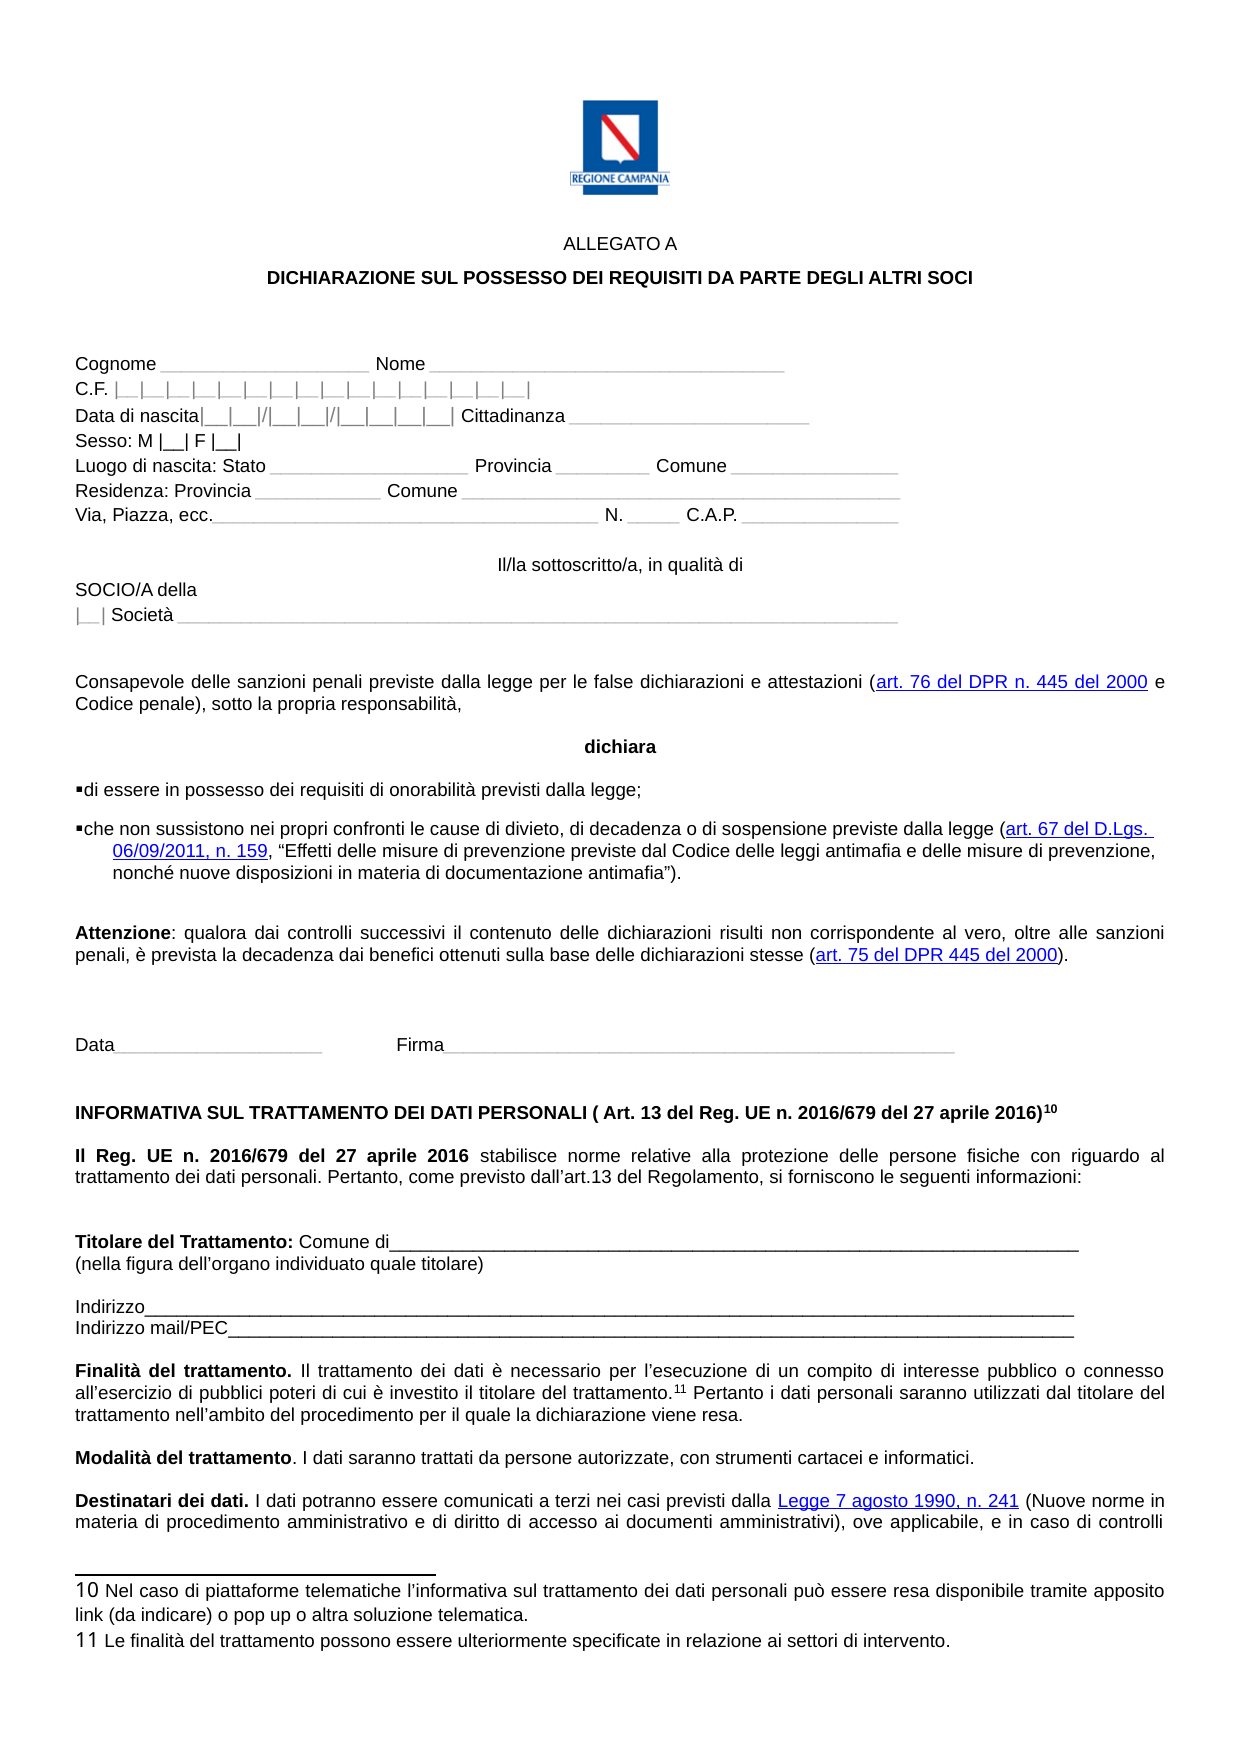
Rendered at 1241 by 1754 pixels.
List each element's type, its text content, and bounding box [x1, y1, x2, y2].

text Residenza: Provincia ____________ Comune __________________________________________ [75, 479, 1165, 501]
text Data di nascita|__|__|/|__|__|/|__|__|__|__| Cittadinanza _______________________ [75, 402, 1165, 426]
text Destinatari dei dati. I dati potranno essere comunicati a terzi nei casi previsti dalla Legge 7 agosto 1990, n. 241 (Nuove norme in materia di procedimento amministrativo e di diritto di accesso ai documenti amministrativi), ove applicabile, e in caso di controlli [75, 1490, 1165, 1533]
text Luogo di nascita: Stato ___________________ Provincia _________ Comune ________________ [75, 455, 1165, 476]
text Data____________________ Firma_________________________________________________ [75, 1033, 1165, 1055]
text Titolare del Trattamento: Comune di__________________________________________________________________ [75, 1231, 1165, 1252]
text C.F. |__|__|__|__|__|__|__|__|__|__|__|__|__|__|__|__| [75, 378, 1165, 399]
text ALLEGATO A [75, 232, 1165, 254]
text Il/la sottoscritto/a, in qualità di [75, 554, 1165, 575]
text (nella figura dell’organo individuato quale titolare) [75, 1252, 1165, 1274]
text Le finalità del trattamento possono essere ulteriormente specificate in relazione ai settori di intervento. [75, 1625, 1165, 1653]
text Il Reg. UE n. 2016/679 del 27 aprile 2016 stabilisce norme relative alla protezione delle persone fisiche con riguardo al trattamento dei dati personali. Pertanto, come previsto dall’art.13 del Regolamento, si forniscono le seguenti informazioni: [75, 1145, 1165, 1188]
text SOCIO/A della [75, 579, 1165, 600]
text Sesso: M |__| F |__| [75, 430, 1165, 451]
text Attenzione: qualora dai controlli successivi il contenuto delle dichiarazioni risulti non corrispondente al vero, oltre alle sanzioni penali, è prevista la decadenza dai benefici ottenuti sulla base delle dichiarazioni stesse (art. 75 del DPR 445 del 2000). [75, 922, 1165, 965]
text INFORMATIVA SUL TRATTAMENTO DEI DATI PERSONALI ( Art. 13 del Reg. UE n. 2016/679 del 27 aprile 2016) [75, 1102, 1165, 1123]
text Consapevole delle sanzioni penali previste dalla legge per le false dichiarazioni e attestazioni (art. 76 del DPR n. 445 del 2000 e Codice penale), sotto la propria responsabilità, [75, 671, 1165, 714]
text DICHIARAZIONE SUL POSSESSO DEI REQUISITI DA PARTE DEGLI ALTRI SOCI [75, 267, 1165, 288]
text Via, Piazza, ecc._____________________________________ N. _____ C.A.P. _______________ [75, 504, 1165, 526]
list di essere in possesso dei requisiti di onorabilità previsti dalla legge; [75, 779, 1165, 801]
text Finalità del trattamento. Il trattamento dei dati è necessario per l’esecuzione di un compito di interesse pubblico o connesso all’esercizio di pubblici poteri di cui è investito il titolare del trattamento. Pertanto i dati personali saranno utilizzati dal titolare del trattamento nell’ambito del procedimento per il quale la dichiarazione viene resa. [75, 1360, 1165, 1425]
text Cognome ____________________ Nome __________________________________ [75, 353, 1165, 374]
text Modalità del trattamento. I dati saranno trattati da persone autorizzate, con strumenti cartacei e informatici. [75, 1447, 1165, 1468]
text |__| Società _____________________________________________________________________ [75, 603, 1165, 625]
text Indirizzo mail/PEC_________________________________________________________________________________ [75, 1317, 1165, 1339]
text Indirizzo_________________________________________________________________________________________ [75, 1296, 1165, 1317]
text dichiara [75, 736, 1165, 758]
text Nel caso di piattaforme telematiche l’informativa sul trattamento dei dati personali può essere resa disponibile tramite apposito link (da indicare) o pop up o altra soluzione telematica. [75, 1575, 1165, 1625]
list che non sussistono nei propri confronti le cause di divieto, di decadenza o di sospensione previste dalla legge (art. 67 del D.Lgs. 06/09/2011, n. 159, “Effetti delle misure di prevenzione previste dal Codice delle leggi antimafia e delle misure di prevenzione, nonché nuove disposizioni in materia di documentazione antimafia”). [75, 818, 1165, 883]
